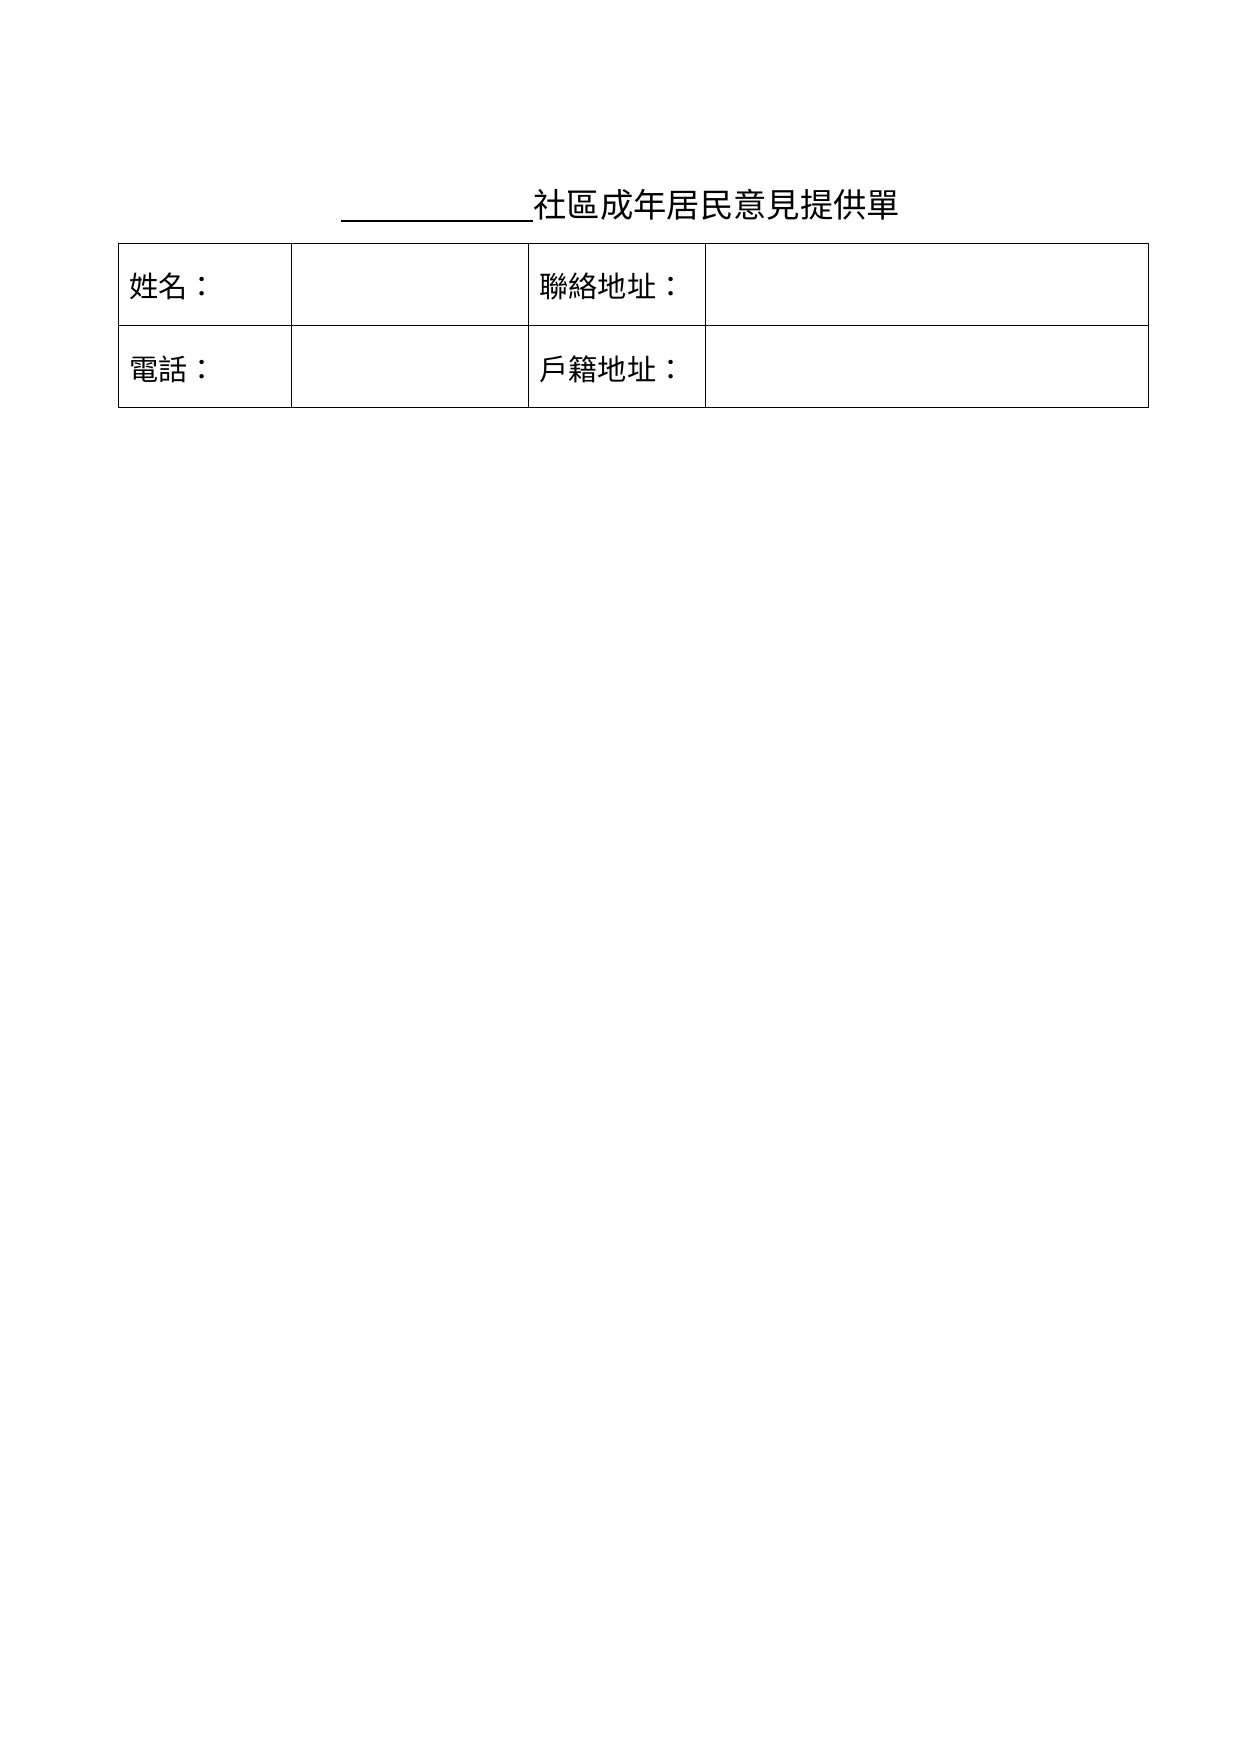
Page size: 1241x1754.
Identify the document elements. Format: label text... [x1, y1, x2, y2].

table_header 姓名： [119, 244, 291, 325]
table_cell 戶籍地址： [529, 326, 705, 407]
table_header [292, 244, 528, 325]
table_cell [292, 326, 528, 407]
table_cell [706, 326, 1148, 407]
table_cell 電話： [119, 326, 291, 407]
table_header [706, 244, 1148, 325]
text 社區成年居民意見提供單 [118, 161, 1122, 224]
table_header 聯絡地址： [529, 244, 705, 325]
